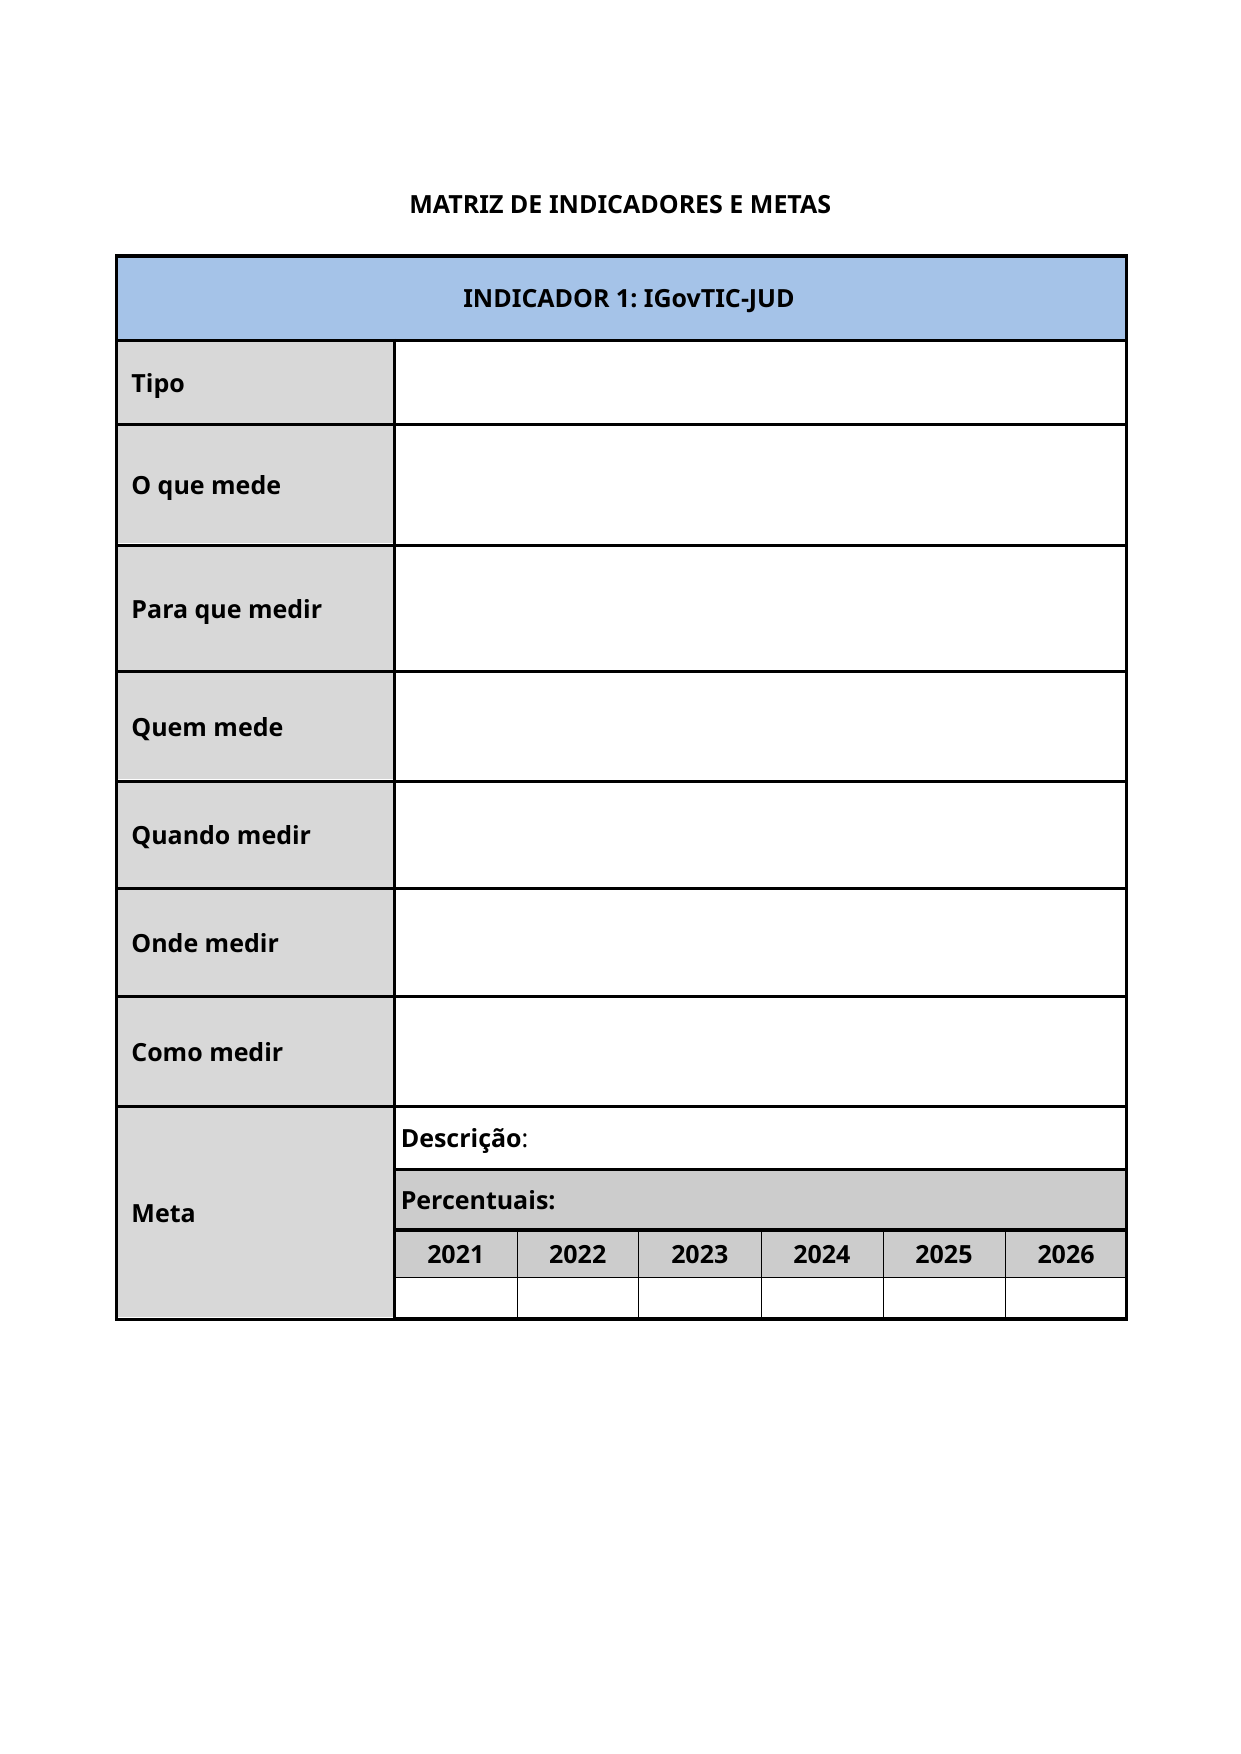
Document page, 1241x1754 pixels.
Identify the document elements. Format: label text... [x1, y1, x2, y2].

table_cell [639, 1278, 761, 1317]
text MATRIZ DE INDICADORES E METAS [118, 186, 1122, 220]
table_cell Para que medir [118, 547, 393, 670]
table_header 2022 [518, 1232, 638, 1277]
table_header INDICADOR 1: IGovTIC-JUD [118, 258, 1125, 339]
table_cell [396, 998, 1125, 1105]
table_header 2025 [884, 1232, 1005, 1277]
table_header 2023 [639, 1232, 761, 1277]
table_cell [1006, 1278, 1125, 1317]
table_cell Quem mede [118, 673, 393, 779]
table_header 2021 [396, 1232, 517, 1277]
table_cell Meta [118, 1108, 393, 1317]
table_cell [396, 783, 1125, 887]
table_cell Percentuais: [396, 1171, 1125, 1228]
table_cell [396, 890, 1125, 995]
table_cell [396, 426, 1125, 543]
table_cell Descrição: [396, 1108, 1125, 1168]
table_cell [396, 547, 1125, 670]
table_cell Onde medir [118, 890, 393, 995]
table_cell Quando medir [118, 783, 393, 887]
table_cell Tipo [118, 342, 393, 423]
table_header 2026 [1006, 1232, 1125, 1277]
table_cell [396, 1278, 517, 1317]
table_cell [396, 342, 1125, 423]
table_cell [762, 1278, 883, 1317]
table_cell [396, 673, 1125, 779]
table_cell [884, 1278, 1005, 1317]
table_cell Como medir [118, 998, 393, 1105]
table_header 2024 [762, 1232, 883, 1277]
table_cell [518, 1278, 638, 1317]
table_cell O que mede [118, 426, 393, 543]
